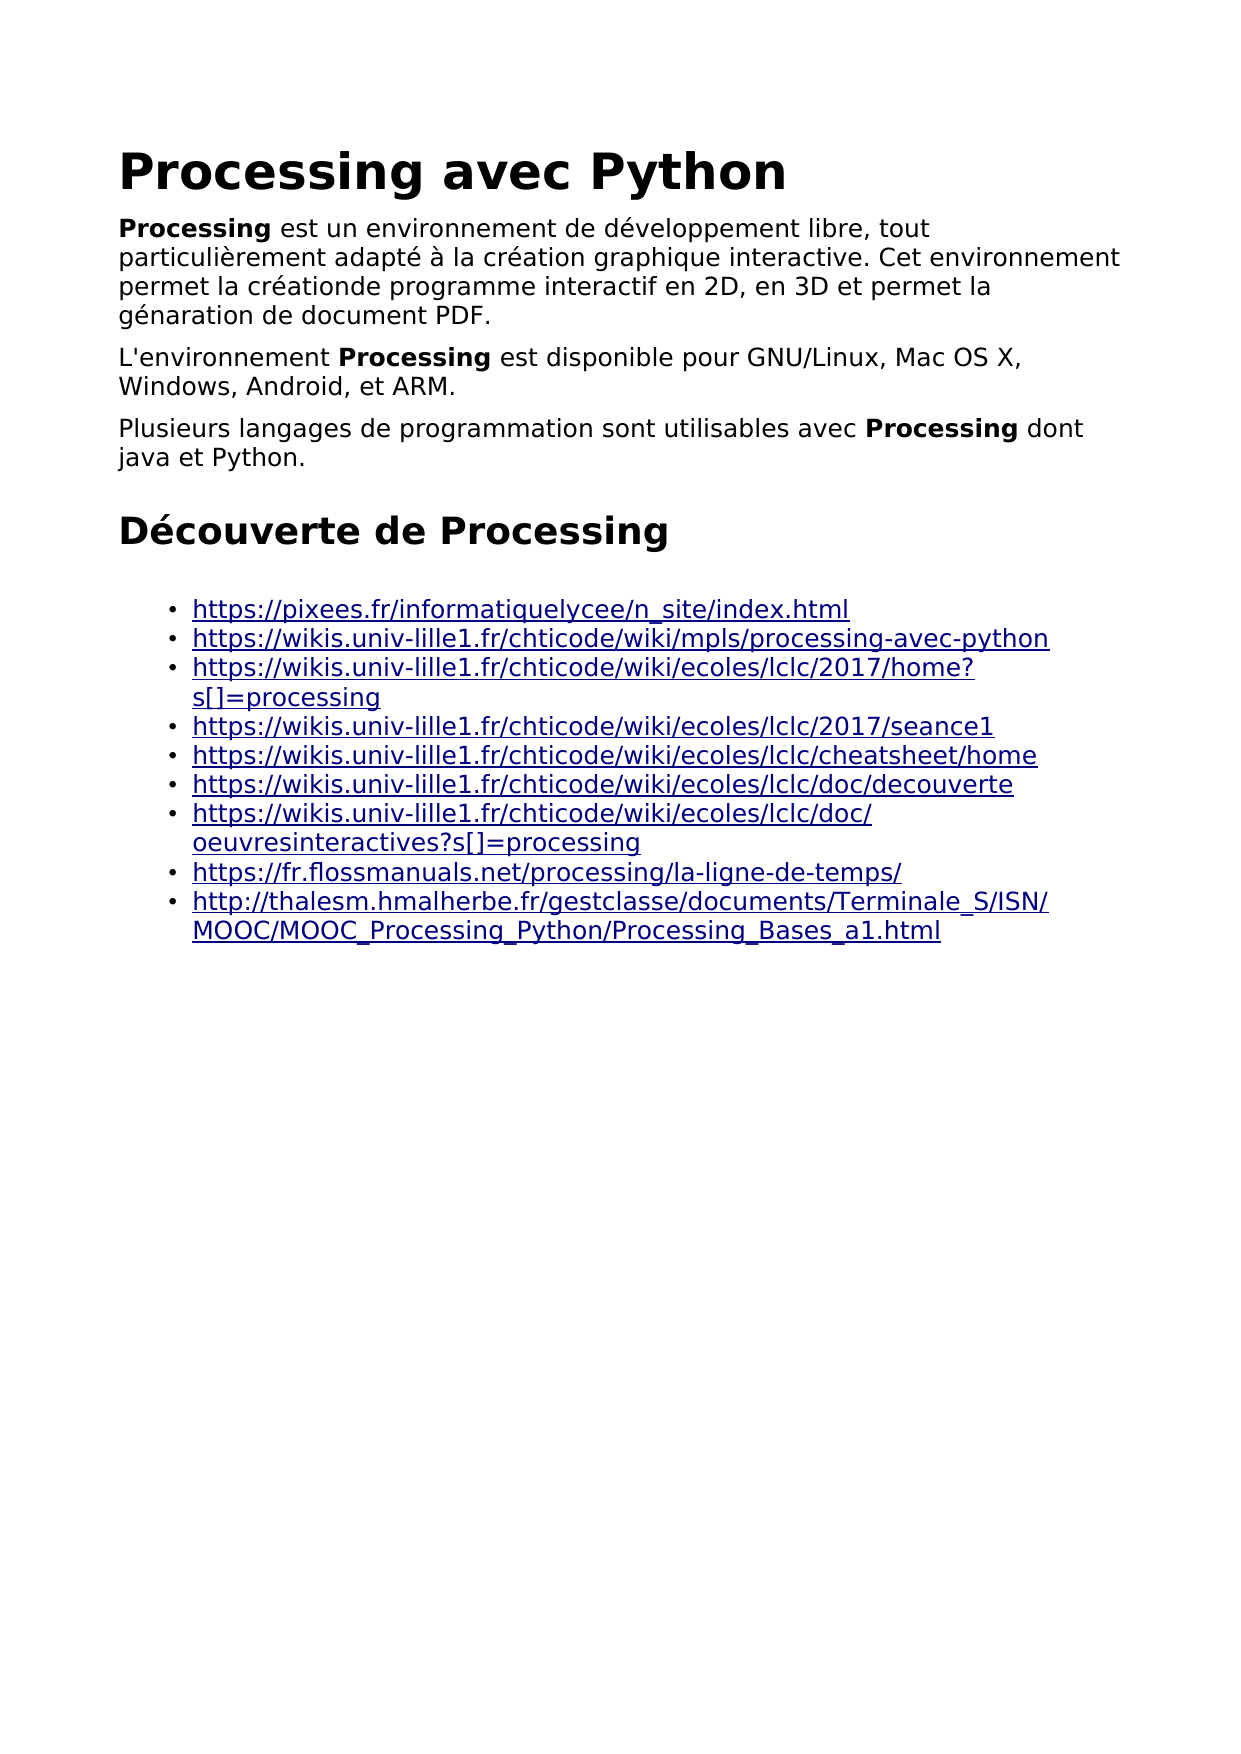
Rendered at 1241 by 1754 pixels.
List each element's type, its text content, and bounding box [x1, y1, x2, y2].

list https://wikis.univ-lille1.fr/chticode/wiki/ecoles/lclc/2017/home?s[]=processing [177, 654, 1122, 712]
text L'environnement Processing est disponible pour GNU/Linux, Mac OS X, Windows, Android, et ARM. [118, 343, 1122, 401]
list https://wikis.univ-lille1.fr/chticode/wiki/ecoles/lclc/cheatsheet/home [177, 741, 1122, 770]
list https://fr.flossmanuals.net/processing/la-ligne-de-temps/ [177, 858, 1122, 887]
list https://wikis.univ-lille1.fr/chticode/wiki/ecoles/lclc/2017/seance1 [177, 712, 1122, 741]
list https://wikis.univ-lille1.fr/chticode/wiki/ecoles/lclc/doc/oeuvresinteractives?s[]=processing [177, 799, 1122, 858]
subtitle Découverte de Processing [118, 510, 1122, 553]
text Plusieurs langages de programmation sont utilisables avec Processing dont java et Python. [118, 414, 1122, 472]
list https://pixees.fr/informatiquelycee/n_site/index.html [177, 595, 1122, 624]
subtitle Processing avec Python [118, 143, 1122, 201]
list http://thalesm.hmalherbe.fr/gestclasse/documents/Terminale_S/ISN/MOOC/MOOC_Processing_Python/Processing_Bases_a1.html [177, 887, 1122, 945]
list https://wikis.univ-lille1.fr/chticode/wiki/ecoles/lclc/doc/decouverte [177, 770, 1122, 799]
text Processing est un environnement de développement libre, tout particulièrement adapté à la création graphique interactive. Cet environnement permet la créationde programme interactif en 2D, en 3D et permet la génaration de document PDF. [118, 214, 1122, 331]
list https://wikis.univ-lille1.fr/chticode/wiki/mpls/processing-avec-python [177, 624, 1122, 654]
